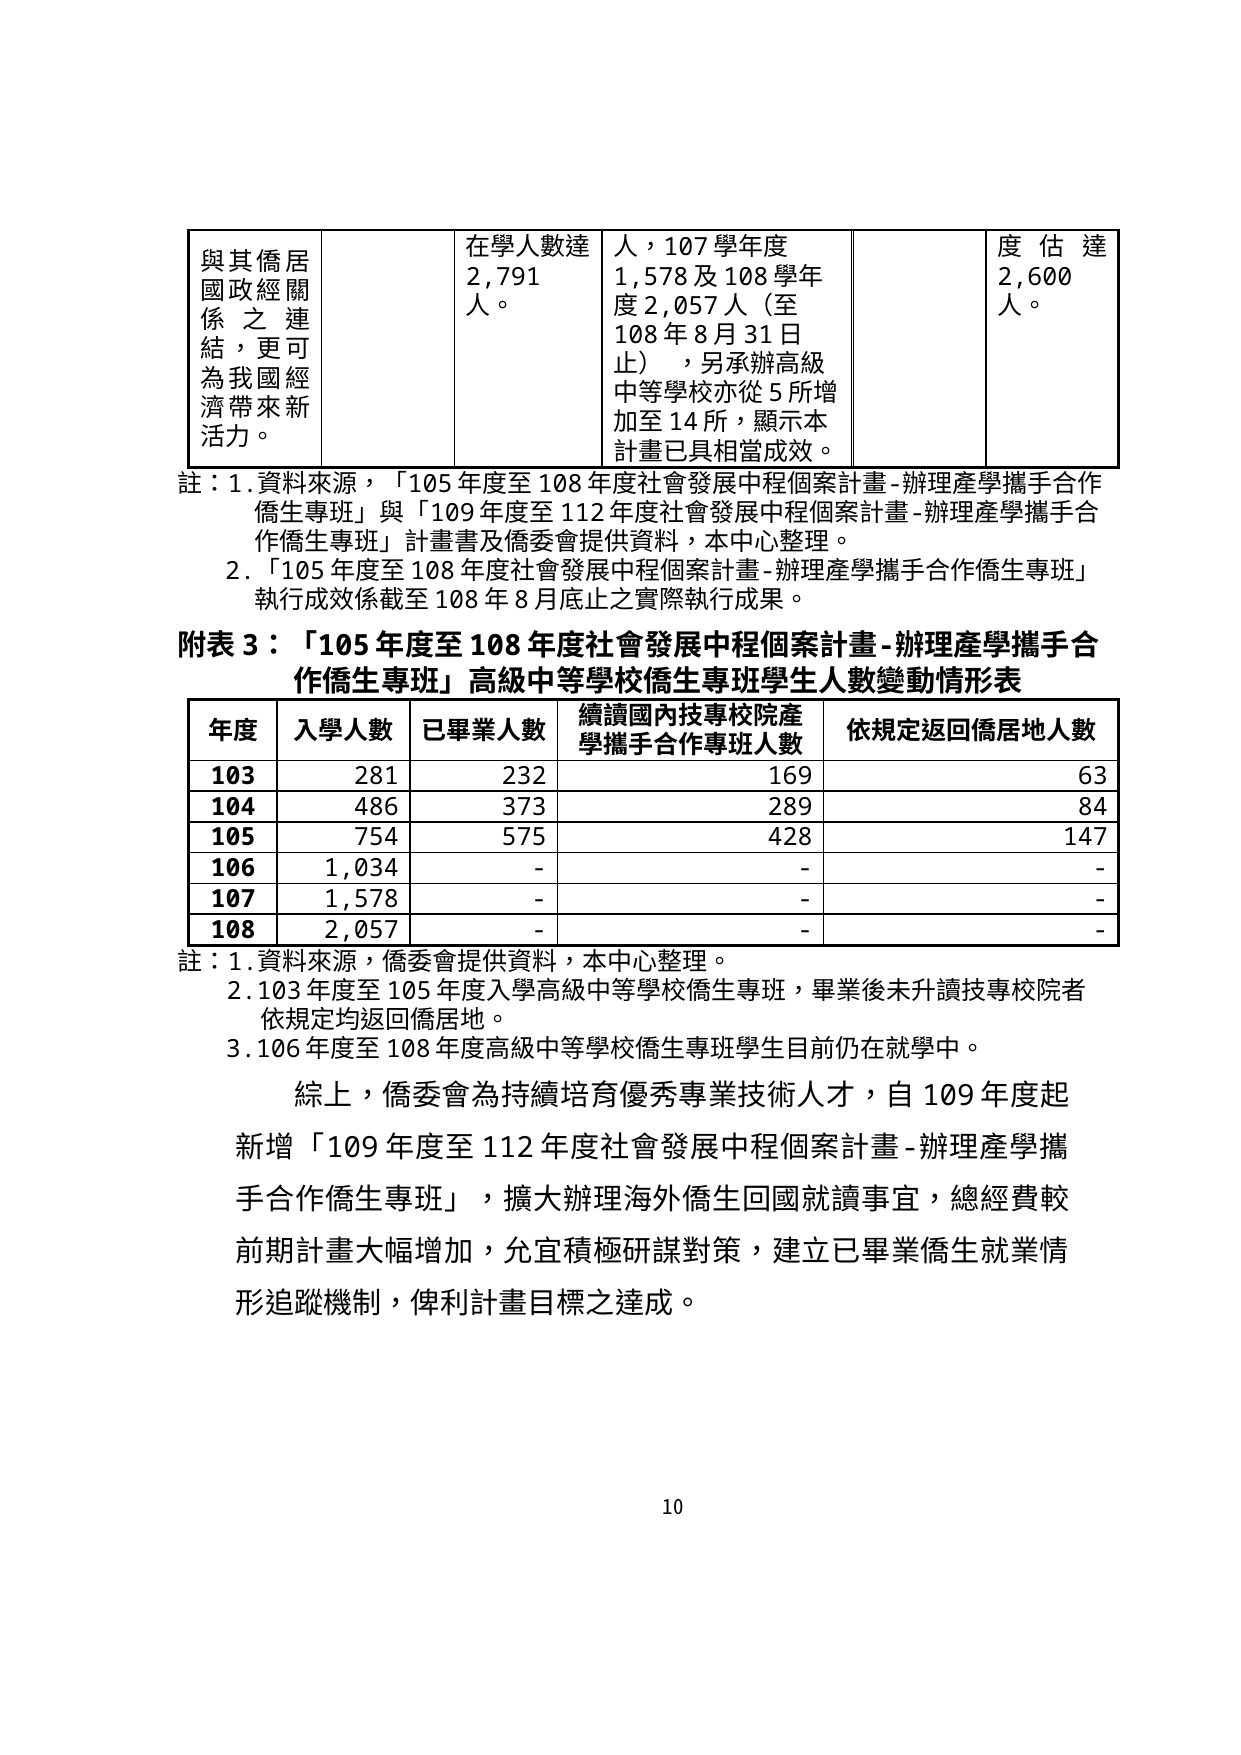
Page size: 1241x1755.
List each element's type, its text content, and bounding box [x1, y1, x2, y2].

table_cell - [558, 853, 823, 882]
table_cell 1,578 [278, 884, 409, 913]
text 註：1.資料來源，「105年度至108年度社會發展中程個案計畫-辦理產學攜手合作僑生專班」與「109年度至112年度社會發展中程個案計畫-辦理產學攜手合作僑生專班」計畫書及僑委會提供資料，本中心整理。 [177, 469, 1107, 556]
table_cell 147 [824, 823, 1117, 852]
table_cell - [558, 884, 823, 913]
table_cell - [411, 884, 557, 913]
table_cell 在學人數達2,791人。 [455, 231, 601, 466]
table_cell 289 [558, 792, 823, 821]
table_cell 63 [824, 761, 1117, 790]
table_cell 與其僑居國政經關係之連結，更可為我國經濟帶來新活力。 [190, 231, 321, 466]
table_cell 103 [190, 761, 276, 790]
text 註：1.資料來源，僑委會提供資料，本中心整理。 [177, 947, 1069, 976]
table_header 依規定返回僑居地人數 [824, 701, 1117, 759]
table_cell 428 [558, 823, 823, 852]
table_cell 754 [278, 823, 409, 852]
table_cell 106 [190, 853, 276, 882]
table_cell - [411, 915, 557, 944]
text 3.106年度至108年度高級中等學校僑生專班學生目前仍在就學中。 [226, 1034, 1107, 1064]
table_cell 575 [411, 823, 557, 852]
table_cell - [558, 915, 823, 944]
table_cell 108 [190, 915, 276, 944]
text 2.103年度至105年度入學高級中等學校僑生專班，畢業後未升讀技專校院者依規定均返回僑居地。 [226, 976, 1107, 1034]
text 2.「105年度至108年度社會發展中程個案計畫-辦理產學攜手合作僑生專班」執行成效係截至108年8月底止之實際執行成果。 [225, 556, 1107, 615]
table_header 年度 [190, 701, 276, 759]
table_cell 107 [190, 884, 276, 913]
table_cell 169 [558, 761, 823, 790]
text 附表3：「105年度至108年度社會發展中程個案計畫-辦理產學攜手合作僑生專班」高級中等學校僑生專班學生人數變動情形表 [177, 627, 1107, 698]
table_header 已畢業人數 [411, 701, 557, 759]
table_cell 486 [278, 792, 409, 821]
table_cell 105 [190, 823, 276, 852]
table_cell 281 [278, 761, 409, 790]
table_header 入學人數 [278, 701, 409, 759]
table_cell 1,034 [278, 853, 409, 882]
text 綜上，僑委會為持續培育優秀專業技術人才，自109年度起新增「109年度至112年度社會發展中程個案計畫-辦理產學攜手合作僑生專班」，擴大辦理海外僑生回國就讀事宜，總經費較前期計畫大幅增加，允宜積極研謀對策，建立已畢業僑生就業情形追蹤機制，俾利計畫目標之達成。 [236, 1064, 1069, 1324]
table_cell 232 [411, 761, 557, 790]
table_cell - [824, 884, 1117, 913]
table_cell - [824, 853, 1117, 882]
table_cell 104 [190, 792, 276, 821]
table_cell - [411, 853, 557, 882]
table_cell 度估達2,600人。 [987, 231, 1117, 466]
table_header 續讀國內技專校院產學攜手合作專班人數 [558, 701, 823, 759]
table_cell 人，107學年度1,578及108學年度2,057人（至108年8月31日止） ，另承辦高級中等學校亦從5所增加至14所，顯示本計畫已具相當成效。 [603, 231, 851, 466]
table_cell [322, 231, 454, 466]
table_cell - [824, 915, 1117, 944]
table_cell [854, 231, 985, 466]
table_cell 373 [411, 792, 557, 821]
table_cell 2,057 [278, 915, 409, 944]
table_cell 84 [824, 792, 1117, 821]
